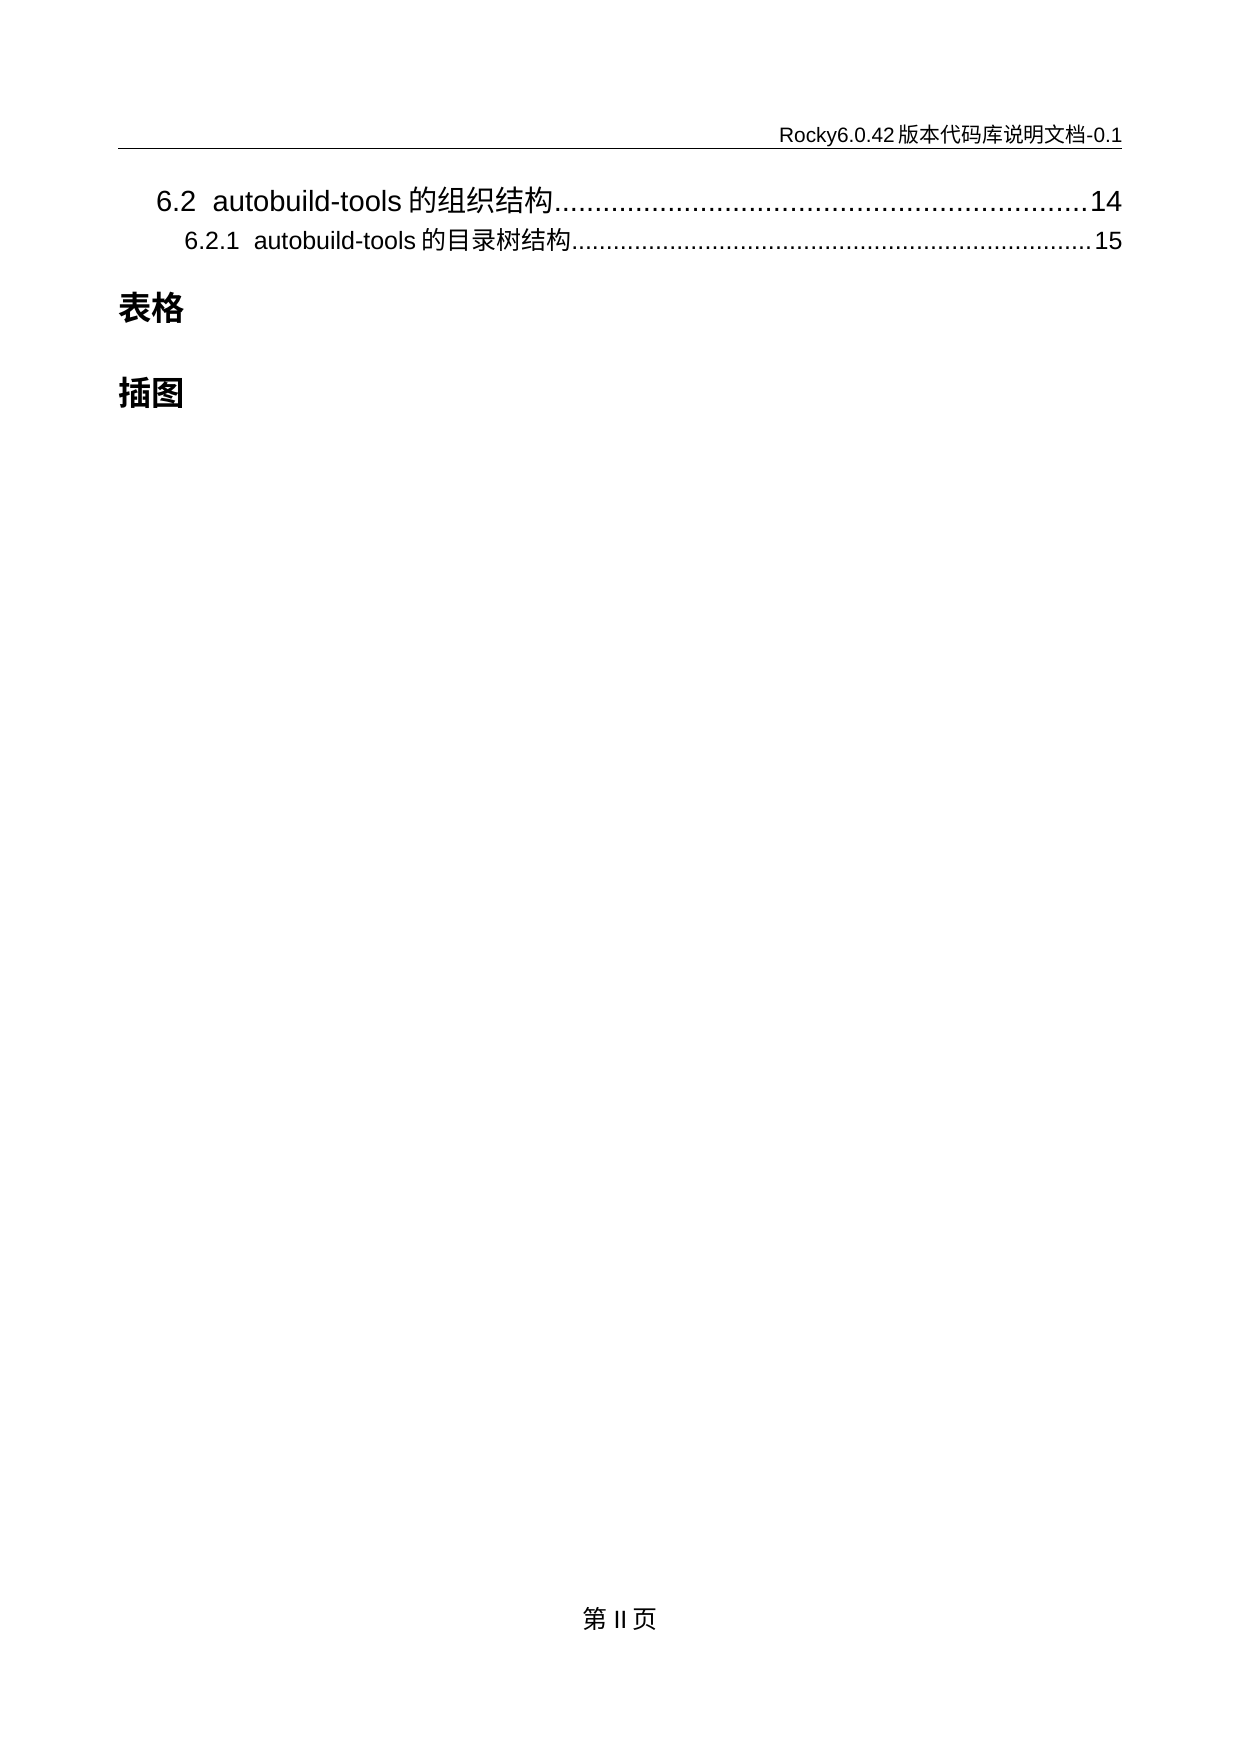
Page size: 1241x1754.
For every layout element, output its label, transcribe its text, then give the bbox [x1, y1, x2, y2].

title 表格 [118, 281, 1122, 330]
text 6.2.1 autobuild-tools的目录树结构 15 [177, 220, 1122, 256]
text 6.2 autobuild-tools的组织结构 14 [148, 178, 1122, 220]
title 插图 [118, 367, 1122, 415]
